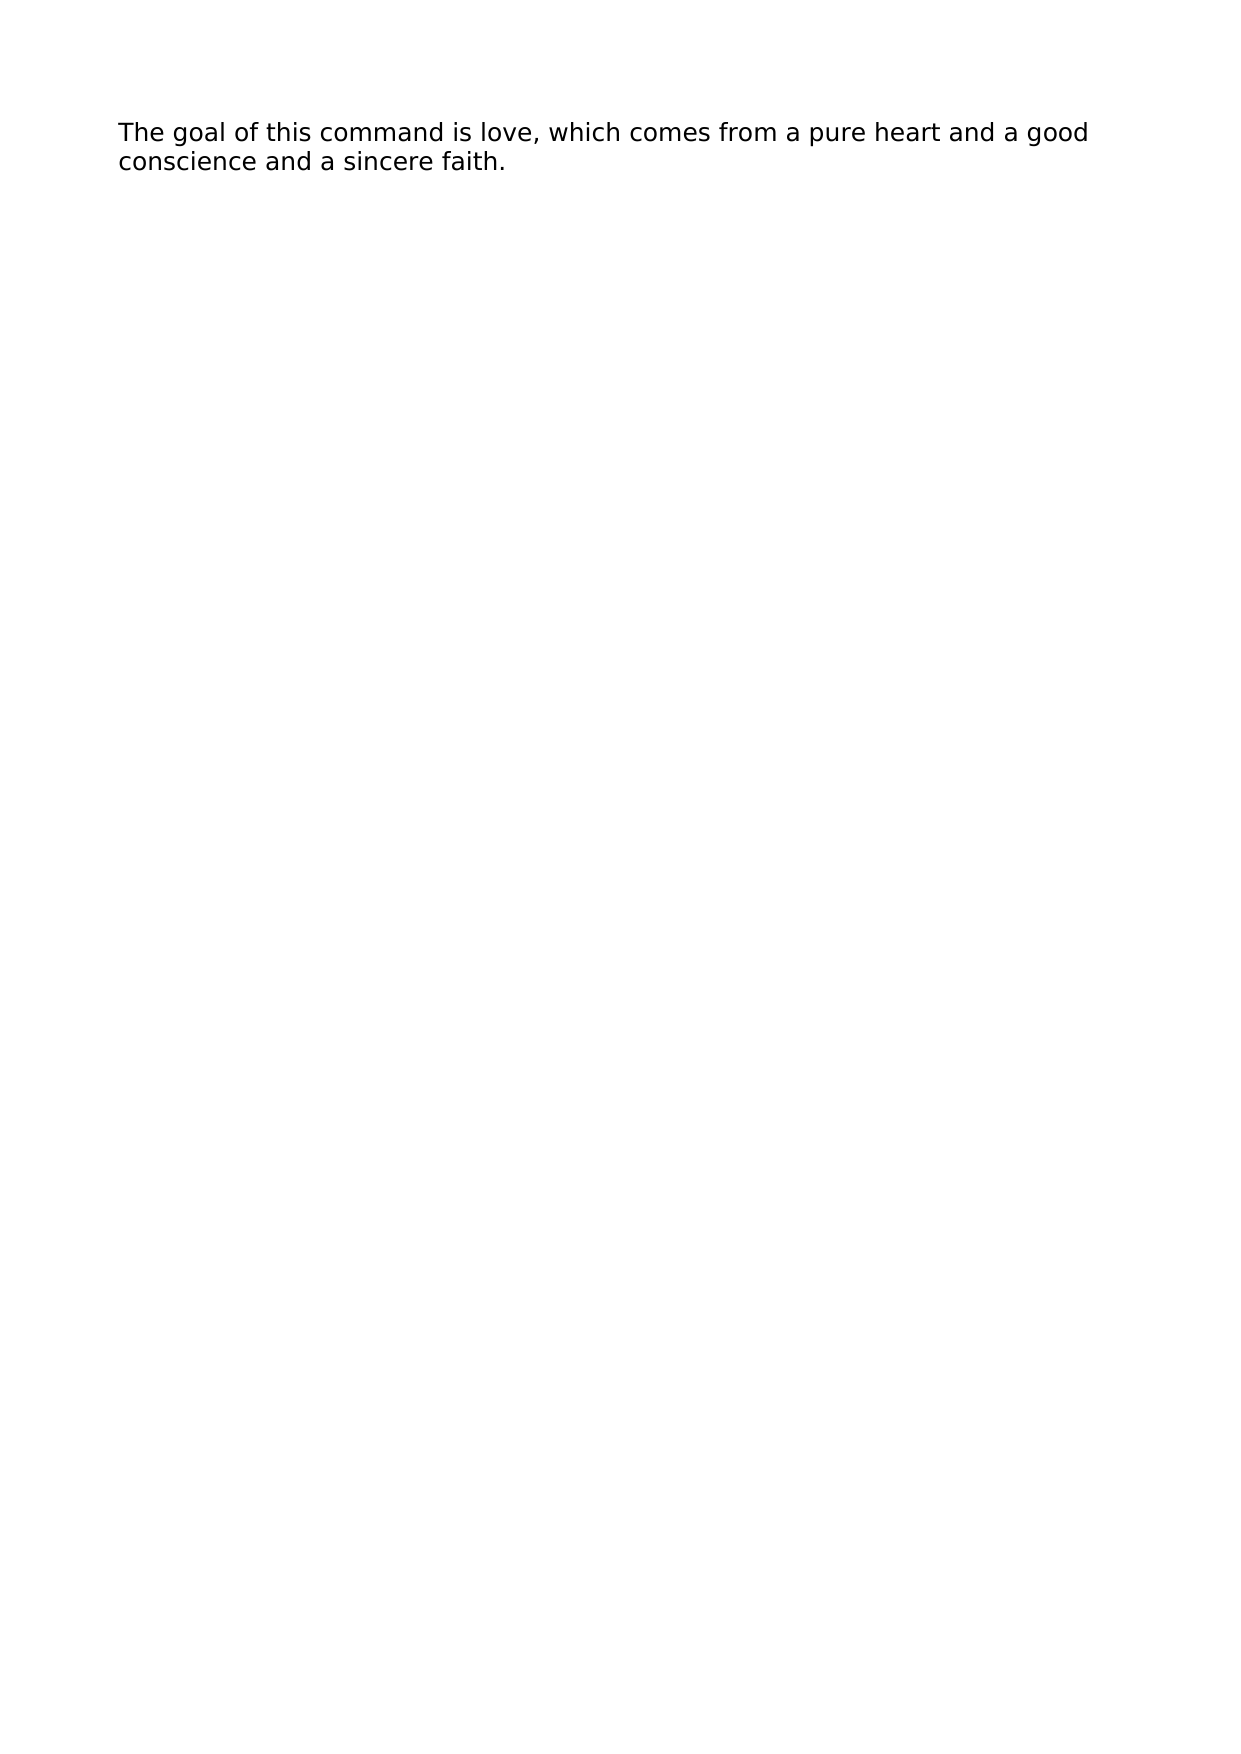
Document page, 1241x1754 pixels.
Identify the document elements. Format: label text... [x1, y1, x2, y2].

text The goal of this command is love, which comes from a pure heart and a good conscience and a sincere faith. [118, 118, 1122, 176]
